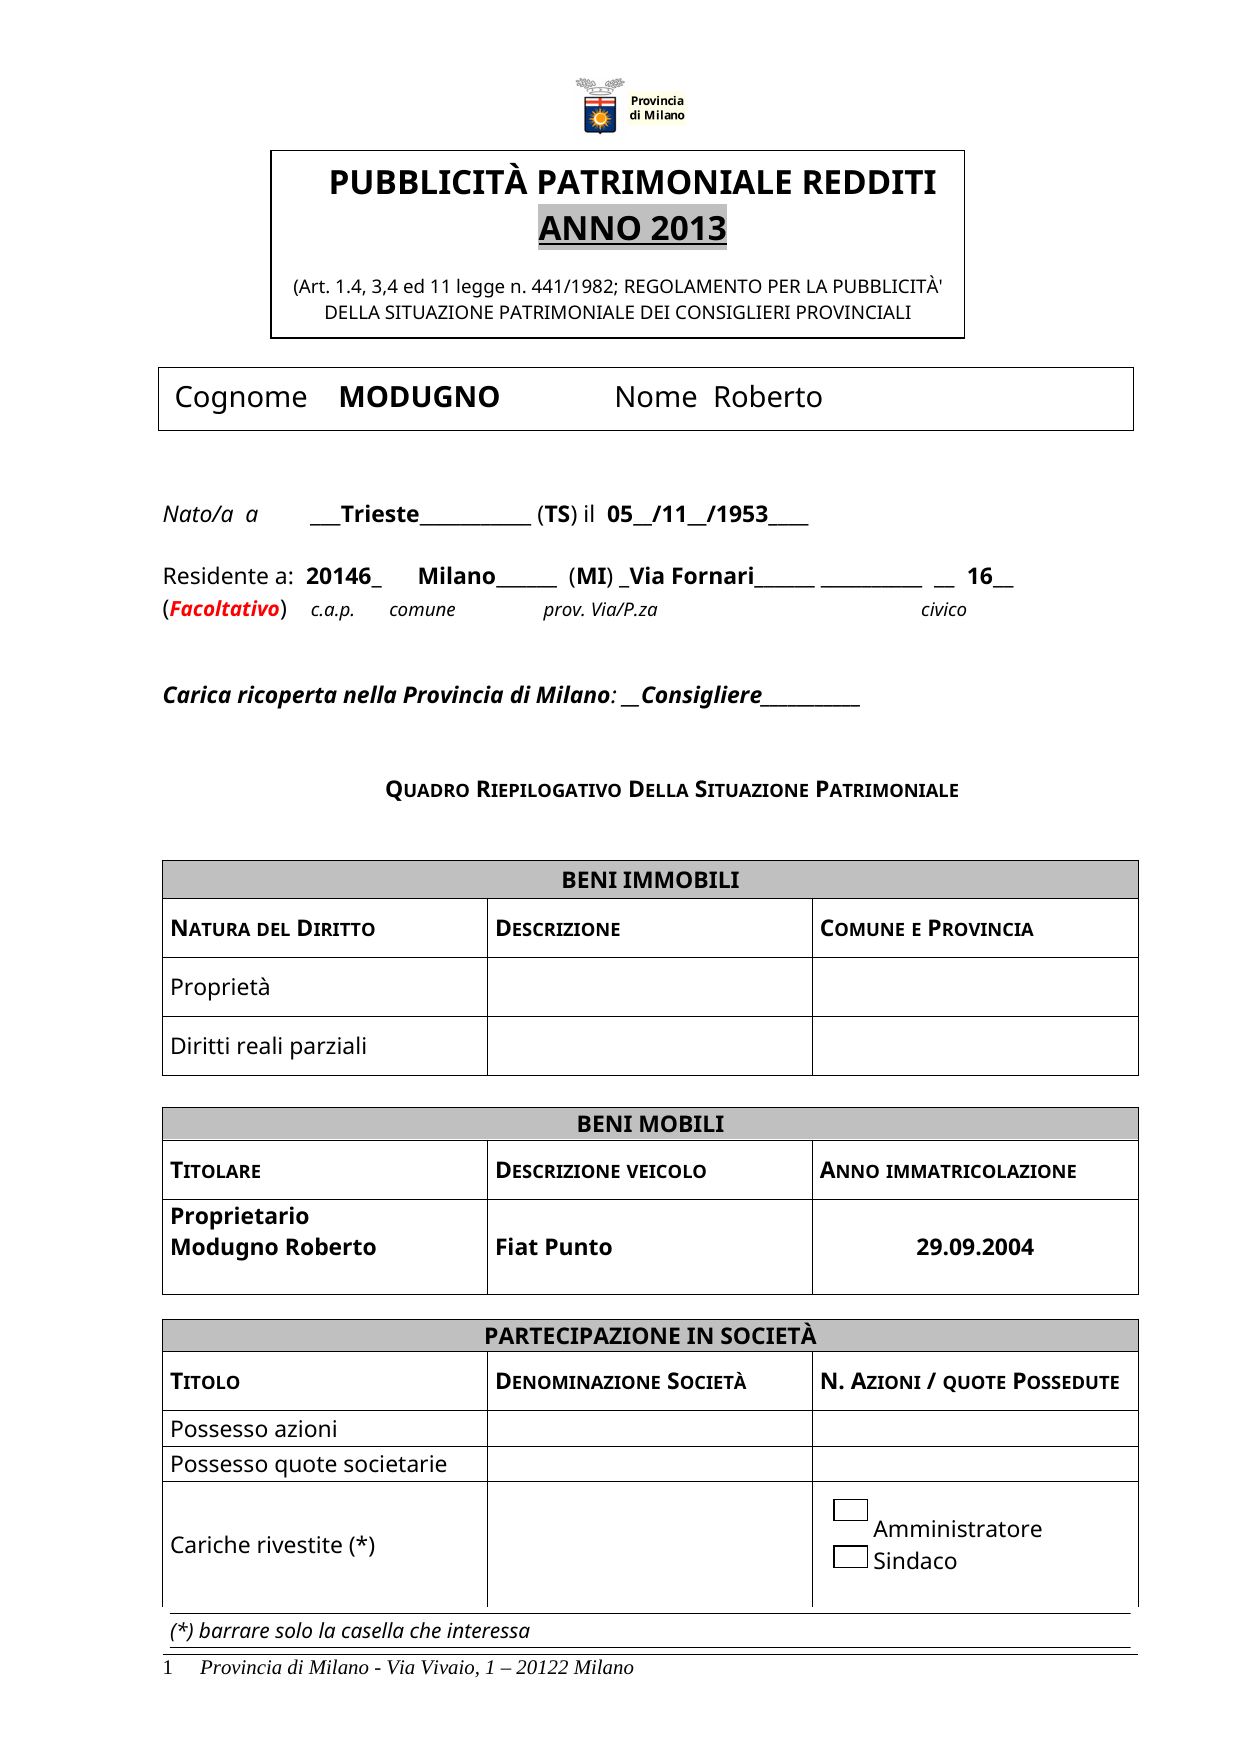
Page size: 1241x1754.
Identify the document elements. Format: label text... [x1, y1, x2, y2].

text Cognome MODUGNO Nome Roberto [174, 376, 1118, 416]
table_cell Possesso quote societarie [163, 1447, 487, 1481]
table_header PARTECIPAZIONE IN SOCIETÀ [163, 1320, 1138, 1351]
table_header BENI IMMOBILI [163, 861, 1138, 898]
subtitle Carica ricoperta nella Provincia di Milano: __Consigliere___________ [162, 679, 1181, 711]
subtitle Quadro Riepilogativo Della Situazione Patrimoniale [162, 773, 1181, 804]
table_cell Descrizione [488, 899, 812, 957]
subtitle PUBBLICITÀ PATRIMONIALE REDDITI ANNO 2013 [316, 159, 949, 250]
table_cell [488, 1017, 812, 1075]
table_cell Comune e Provincia [813, 899, 1138, 957]
table_cell Cariche rivestite (*) [163, 1482, 487, 1607]
table_cell N. Azioni / quote Possedute [813, 1352, 1138, 1410]
table_cell Diritti reali parziali [163, 1017, 487, 1075]
table_cell Amministratore [813, 1482, 1138, 1554]
table_cell [813, 958, 1138, 1016]
table_cell Fiat Punto [488, 1200, 812, 1293]
table_cell [488, 958, 812, 1016]
table_cell Possesso azioni [163, 1411, 487, 1446]
table_cell Descrizione veicolo [488, 1141, 812, 1199]
table_cell Titolo [163, 1352, 487, 1410]
table_cell [813, 1017, 1138, 1075]
text (Facoltativo) c.a.p. comune prov. Via/P.za civico [162, 591, 1181, 623]
table_cell Anno immatricolazione [813, 1141, 1138, 1199]
table_cell Natura del Diritto [163, 899, 487, 957]
table_cell Denominazione Società [488, 1352, 812, 1410]
text Nato/a a ___Trieste___________ (TS) il 05__/11__/1953____ [162, 498, 1181, 529]
table_cell [488, 1447, 812, 1481]
table_cell (*) barrare solo la casella che interessa [163, 1607, 1138, 1654]
table_header BENI MOBILI [163, 1108, 1138, 1139]
table_cell Titolare [163, 1141, 487, 1199]
text Residente a: 20146_ Milano______ (MI) _Via Fornari______ __________ __ 16__ [162, 560, 1181, 591]
table_cell [813, 1447, 1138, 1481]
table_cell [488, 1411, 812, 1446]
table_cell 29.09.2004 [813, 1200, 1138, 1293]
table_cell [488, 1482, 812, 1607]
table_cell Sindaco [813, 1555, 1138, 1607]
table_cell [813, 1411, 1138, 1446]
table_cell Proprietà [163, 958, 487, 1016]
table_cell Proprietario Modugno Roberto [163, 1200, 487, 1293]
text (Art. 1.4, 3,4 ed 11 legge n. 441/1982; REGOLAMENTO PER LA PUBBLICITÀ' DELLA SITUAZIONE PATRIMONIALE DEI CONSIGLIERI PROVINCIALI approvato con Delib. C.P. n . 23537/1712/82 del 3/11/I982; art. 14.1 lett. f) D.Lgs. 33/2013) [287, 274, 949, 330]
